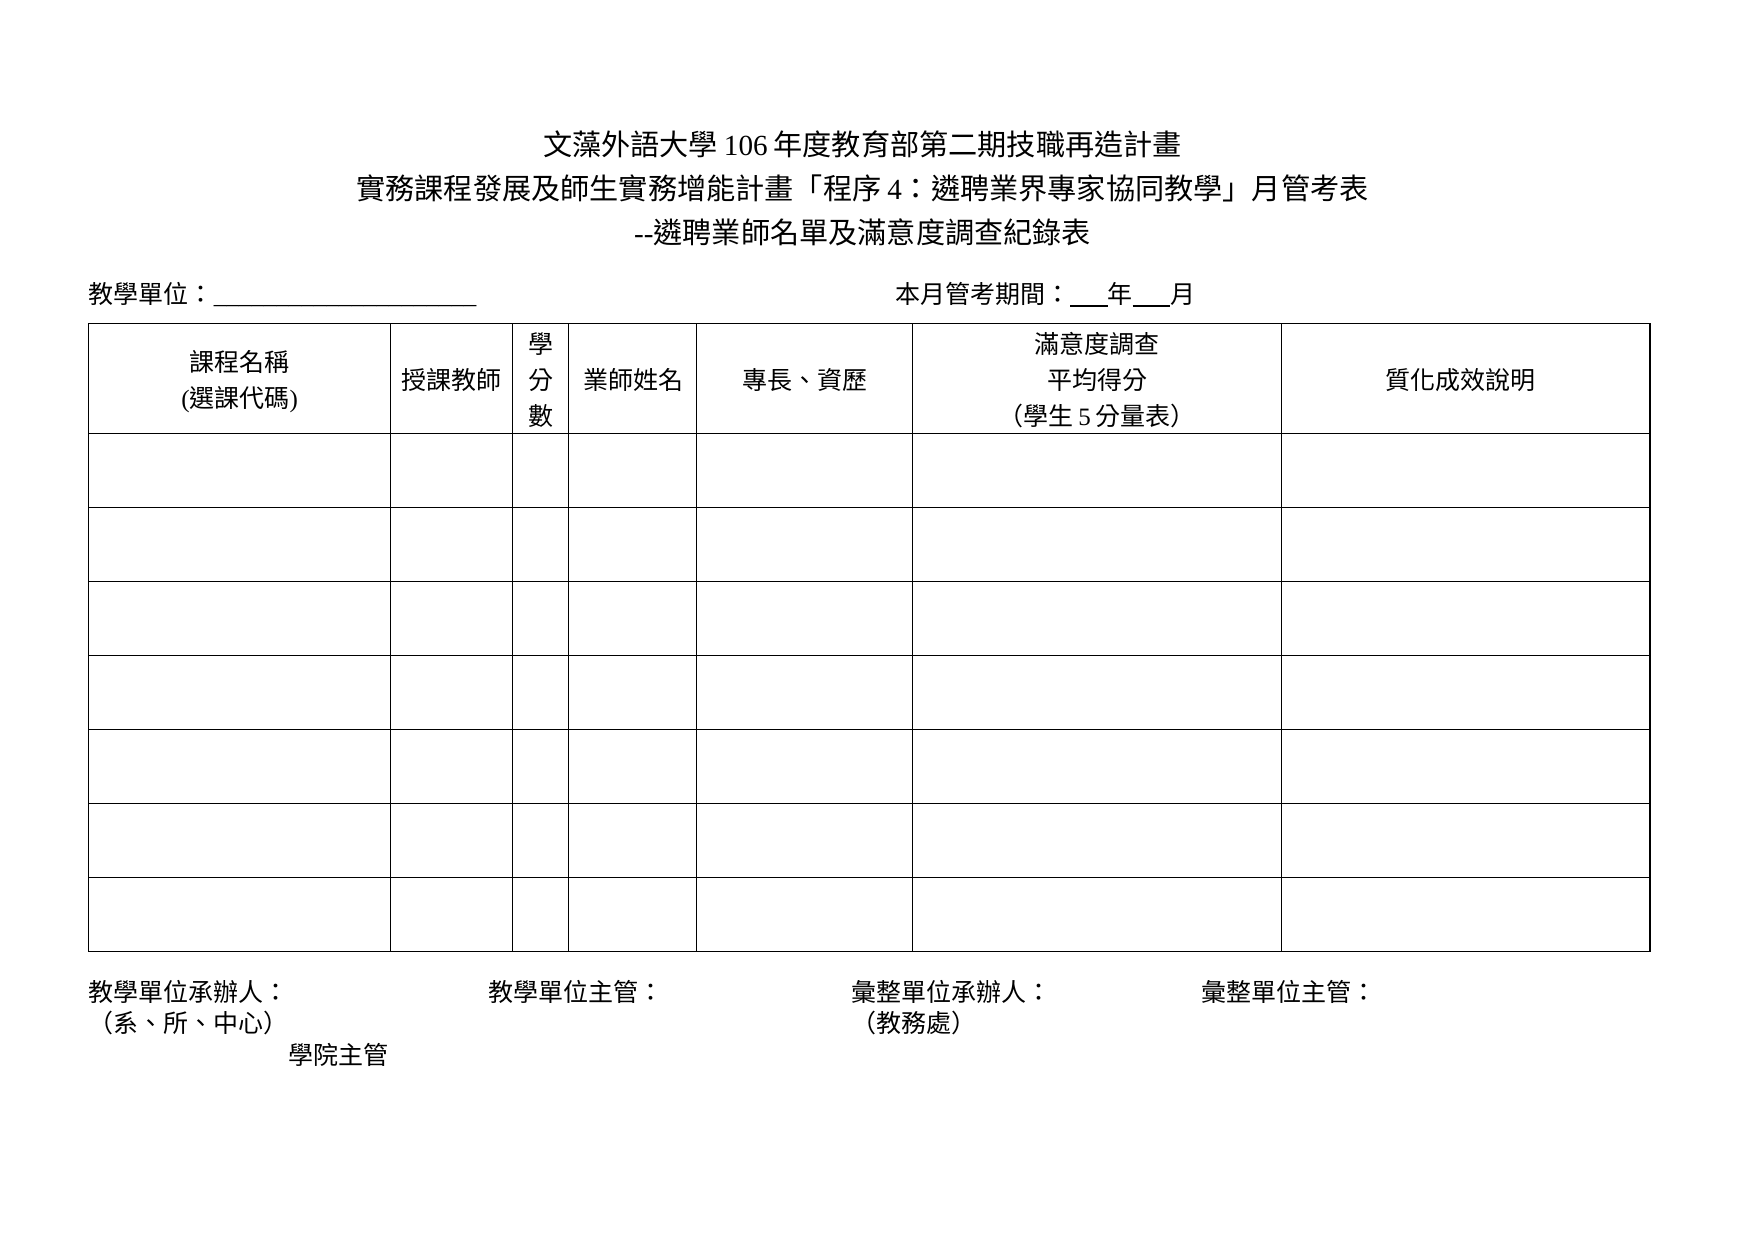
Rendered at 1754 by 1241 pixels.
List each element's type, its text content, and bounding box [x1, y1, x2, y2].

table_cell [89, 508, 390, 581]
table_cell [913, 434, 1281, 507]
table_cell [89, 804, 390, 877]
text 文藻外語大學106年度教育部第二期技職再造計畫 [89, 131, 1636, 162]
table_cell [913, 656, 1281, 729]
text 學院主管 [89, 1039, 1636, 1070]
table_cell [697, 878, 912, 951]
table_cell [569, 434, 696, 507]
table_cell [89, 730, 390, 803]
table_cell [569, 656, 696, 729]
table_cell [89, 582, 390, 655]
table_cell [569, 508, 696, 581]
table_cell [1282, 508, 1649, 581]
table_cell [697, 730, 912, 803]
table_cell [913, 730, 1281, 803]
table_cell [513, 656, 568, 729]
table_cell [391, 730, 512, 803]
table_header 授課教師 [391, 324, 512, 433]
text 教學單位：_____________________ 本月管考期間： 年 月 [89, 274, 1636, 311]
table_cell [513, 434, 568, 507]
text 實務課程發展及師生實務增能計畫「程序4：遴聘業界專家協同教學」月管考表 [89, 174, 1636, 206]
table_cell [569, 878, 696, 951]
table_cell [1282, 434, 1649, 507]
table_cell [89, 878, 390, 951]
table_cell [391, 582, 512, 655]
table_cell [391, 434, 512, 507]
table_cell [513, 730, 568, 803]
table_cell [697, 582, 912, 655]
table_header 課程名稱 (選課代碼) [89, 324, 390, 433]
table_header 學 分 數 [513, 324, 568, 433]
table_cell [569, 804, 696, 877]
table_cell [391, 878, 512, 951]
table_cell [697, 434, 912, 507]
table_cell [1282, 804, 1649, 877]
table_cell [913, 582, 1281, 655]
table_cell [1282, 582, 1649, 655]
table_cell [913, 878, 1281, 951]
table_header 質化成效說明 [1282, 324, 1649, 433]
table_cell [391, 656, 512, 729]
table_cell [913, 804, 1281, 877]
text --遴聘業師名單及滿意度調查紀錄表 [89, 218, 1636, 249]
table_cell [89, 434, 390, 507]
table_cell [1282, 656, 1649, 729]
table_cell [513, 878, 568, 951]
table_cell [391, 804, 512, 877]
table_cell [513, 804, 568, 877]
table_header 專長、資歷 [697, 324, 912, 433]
table_cell [569, 582, 696, 655]
table_header 滿意度調查 平均得分 （學生5分量表） [913, 324, 1281, 433]
table_header 業師姓名 [569, 324, 696, 433]
table_cell [913, 508, 1281, 581]
table_cell [569, 730, 696, 803]
table_cell [89, 656, 390, 729]
table_cell [697, 508, 912, 581]
text 教學單位承辦人： 教學單位主管： 彙整單位承辦人： 彙整單位主管： [89, 977, 1636, 1008]
table_cell [697, 804, 912, 877]
table_cell [1282, 730, 1649, 803]
table_cell [391, 508, 512, 581]
table_cell [697, 656, 912, 729]
table_cell [1282, 878, 1649, 951]
table_cell [513, 582, 568, 655]
table_cell [513, 508, 568, 581]
text （系、所、中心） （教務處） [89, 1008, 1636, 1039]
